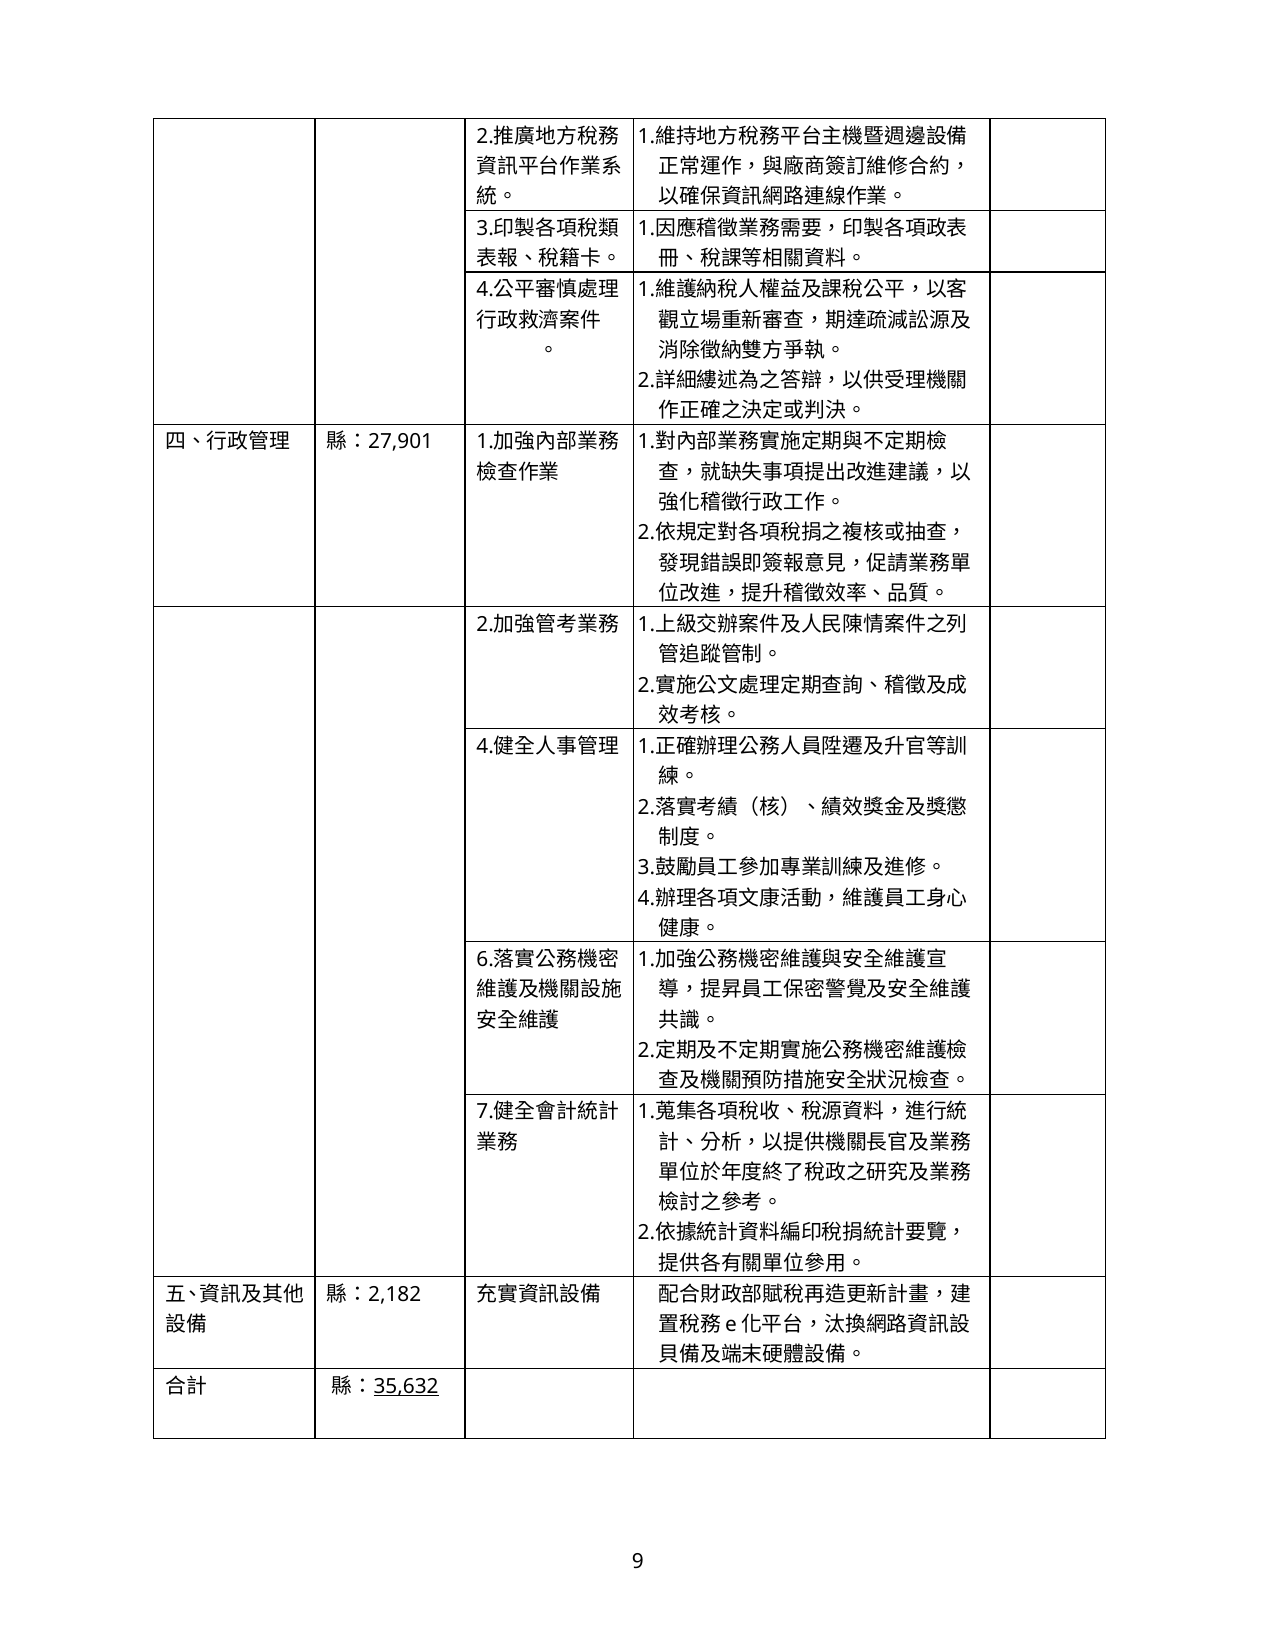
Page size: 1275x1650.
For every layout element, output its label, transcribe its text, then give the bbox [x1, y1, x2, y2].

table_cell 充實資訊設備 [466, 1277, 633, 1368]
table_cell [634, 1369, 989, 1438]
table_cell 縣：27,901 [316, 425, 464, 606]
table_cell 7.健全會計統計業務 [466, 1095, 633, 1276]
table_cell 1.加強內部業務檢查作業 [466, 425, 633, 606]
table_cell [991, 607, 1105, 728]
table_cell 1.上級交辦案件及人民陳情案件之列管追蹤管制。 2.實施公文處理定期查詢、稽徵及成效考核。 [634, 607, 989, 728]
table_cell [991, 425, 1105, 606]
table_cell [991, 1095, 1105, 1276]
table_cell 1.加強公務機密維護與安全維護宣導，提昇員工保密警覺及安全維護共識。 2.定期及不定期實施公務機密維護檢查及機關預防措施安全狀況檢查。 [634, 942, 989, 1093]
table_cell 2.推廣地方稅務 資訊平台作業系 統。 [466, 119, 633, 210]
table_cell 配合財政部賦稅再造更新計畫，建置稅務e化平台，汰換網路資訊設貝備及端末硬體設備。 [634, 1277, 989, 1368]
table_cell [991, 729, 1105, 941]
table_cell 合計 [154, 1369, 314, 1438]
table_cell [991, 1277, 1105, 1368]
table_cell 五、資訊及其他設備 [154, 1277, 314, 1368]
table_cell 1.維護納稅人權益及課稅公平，以客觀立場重新審查，期達疏減訟源及消除徵納雙方爭執。 2.詳細縷述為之答辯，以供受理機關作正確之決定或判決。 [634, 273, 989, 424]
table_cell [466, 1369, 633, 1438]
table_cell 6.落實公務機密維護及機關設施安全維護 [466, 942, 633, 1093]
table_cell [991, 1369, 1105, 1438]
table_cell [991, 211, 1105, 271]
table_cell 1.正確辦理公務人員陞遷及升官等訓練。 2.落實考績（核）、績效獎金及獎懲制度。 3.鼓勵員工參加專業訓練及進修。 4.辦理各項文康活動，維護員工身心健康。 [634, 729, 989, 941]
table_cell [154, 119, 314, 424]
table_cell [991, 273, 1105, 424]
table_cell 3.印製各項稅類 表報、稅籍卡。 [466, 211, 633, 271]
table_cell 縣：35,632 [316, 1369, 464, 1438]
table_cell 縣：2,182 [316, 1277, 464, 1368]
table_cell 4.健全人事管理 [466, 729, 633, 941]
table_cell 4.公平審慎處理 行政救濟案件 。 [466, 273, 633, 424]
table_cell 1.因應稽徵業務需要，印製各項政表冊、稅課等相關資料。 [634, 211, 989, 271]
table_cell [991, 942, 1105, 1093]
table_cell 1.蒐集各項稅收、稅源資料，進行統計、分析，以提供機關長官及業務單位於年度終了稅政之研究及業務檢討之參考。 2.依據統計資料編印稅捐統計要覽，提供各有關單位參用。 [634, 1095, 989, 1276]
table_cell 2.加強管考業務 [466, 607, 633, 728]
table_cell 1.維持地方稅務平台主機暨週邊設備正常運作，與廠商簽訂維修合約，以確保資訊網路連線作業。 [634, 119, 989, 210]
table_cell 1.對內部業務實施定期與不定期檢查，就缺失事項提出改進建議，以強化稽徵行政工作。 2.依規定對各項稅捐之複核或抽查，發現錯誤即簽報意見，促請業務單位改進，提升稽徵效率、品質。 [634, 425, 989, 606]
table_cell [154, 607, 314, 1276]
table_cell [316, 119, 464, 424]
table_cell [991, 119, 1105, 210]
table_cell 四、行政管理 [154, 425, 314, 606]
table_cell [316, 607, 464, 1276]
